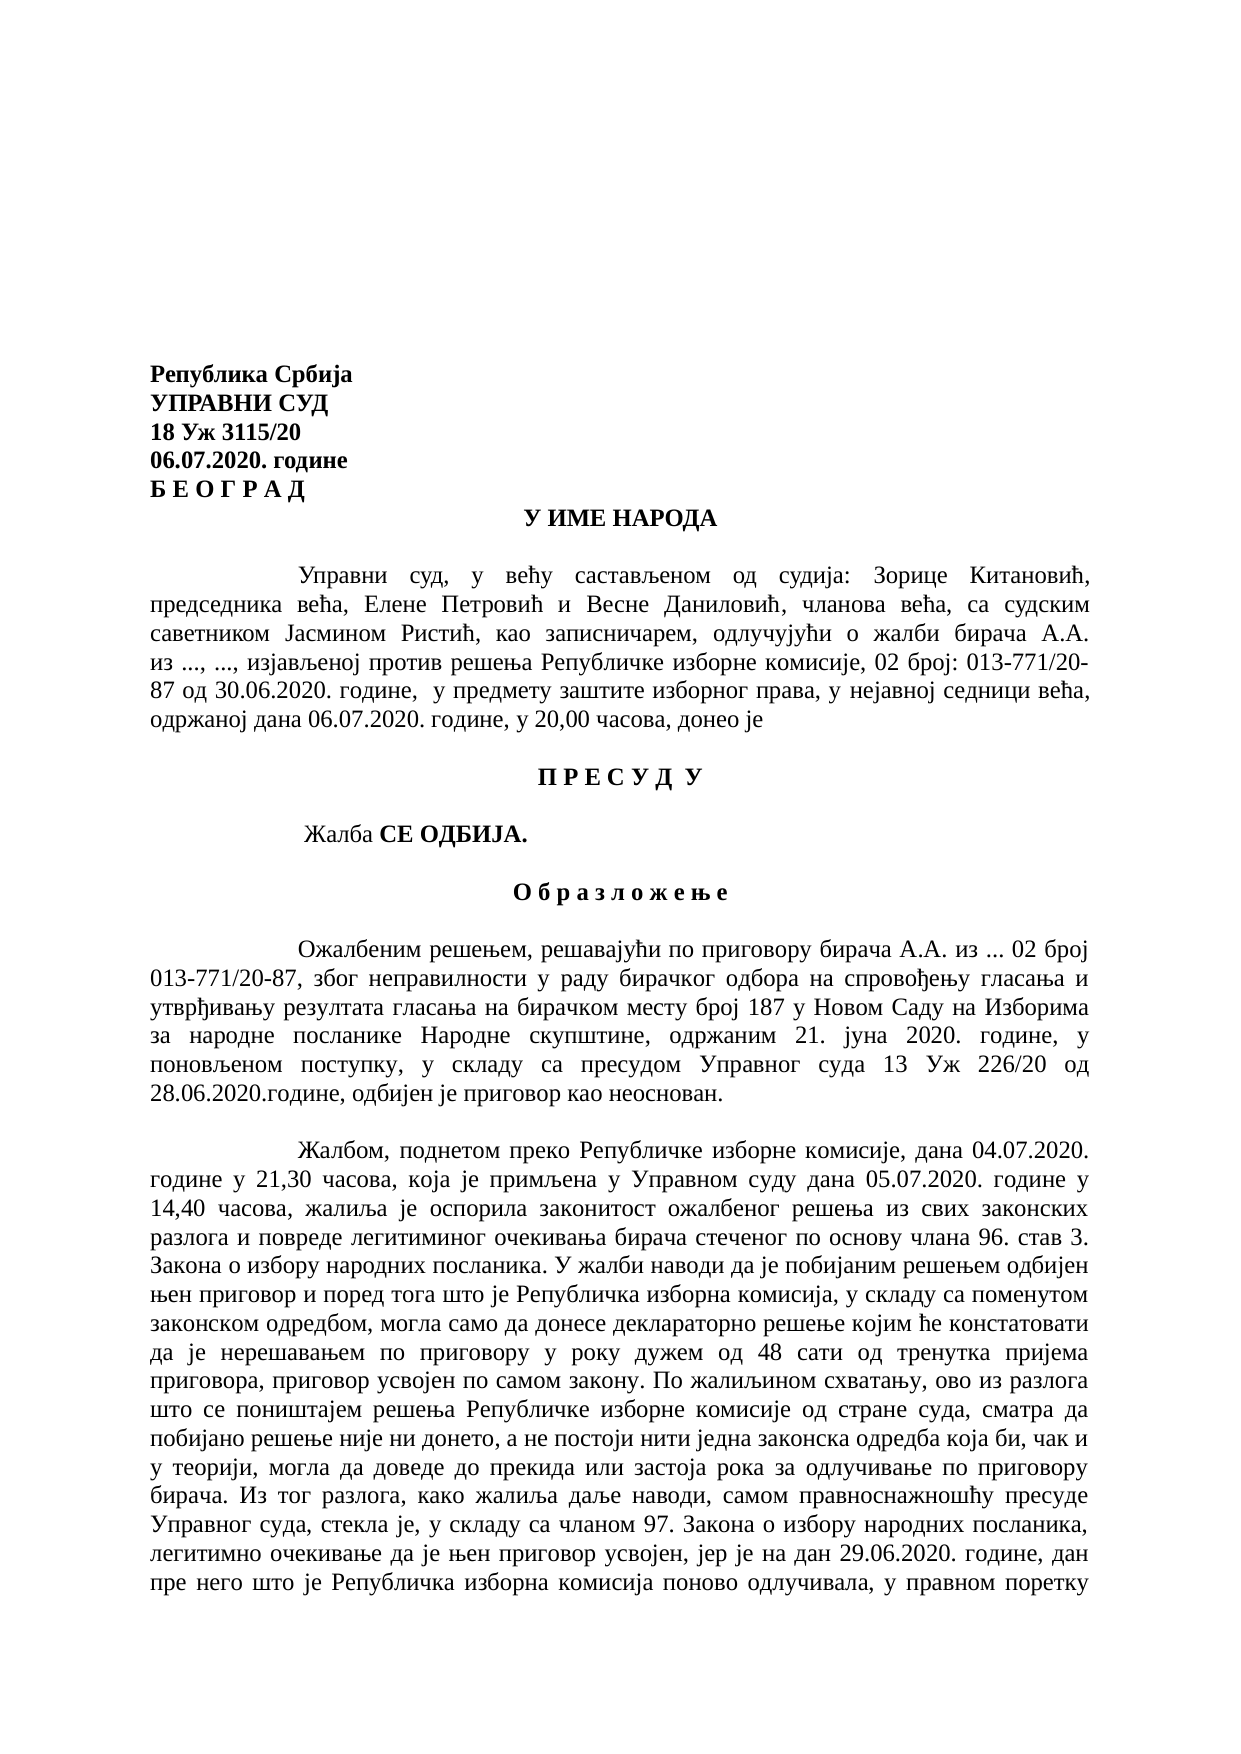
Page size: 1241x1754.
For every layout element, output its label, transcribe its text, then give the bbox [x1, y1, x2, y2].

text 06.07.2020. године [150, 445, 1090, 474]
text О б р а з л о ж е њ е [150, 877, 1090, 905]
text 18 Уж 3115/20 [150, 417, 1090, 445]
text У ИМЕ НАРОДА [150, 503, 1090, 532]
text Жалба СЕ ОДБИЈА. [150, 819, 1090, 848]
text Република Србија [150, 148, 1090, 388]
text УПРАВНИ СУД [150, 388, 1090, 417]
text П Р Е С У Д У [150, 762, 1090, 790]
text Ожалбеним решењем, решавајући по приговору бирача A.A. из ... 02 број 013-771/20-87, због неправилности у раду бирачког одбора на спровођењу гласања и утврђивању резултата гласања на бирачком месту број 187 у Новом Саду на Изборима за народне посланике Народне скупштине, одржаним 21. јуна 2020. године, у поновљеном поступку, у складу са пресудом Управног суда 13 Уж 226/20 од 28.06.2020.године, одбијен је приговор као неоснован. [150, 934, 1090, 1107]
text Жалбом, поднетом преко Републичке изборне комисије, дана 04.07.2020. године у 21,30 часова, која је примљена у Управном суду дана 05.07.2020. године у 14,40 часова, жалиља је оспорила законитост ожалбеног решења из свих законских разлога и повреде легитиминог очекивања бирача стеченог по основу члана 96. став 3. Закона о избору народних посланика. У жалби наводи да је побијаним решењем одбијен њен приговор и поред тога што је Републичка изборна комисија, у складу са поменутом законском одредбом, могла само да донесе деклараторно решење којим ће констатовати да је нерешавањем по приговору у року дужем од 48 сати од тренутка пријема приговора, приговор усвојен по самом закону. По жалиљином схватању, ово из разлога што се поништајем решења Републичке изборне комисије од стране суда, сматра да побијано решење није ни донето, а не постоји нити једна законска одредба која би, чак и у теорији, могла да доведе до прекида или застоја рока за одлучивање по приговору бирача. Из тог разлога, како жалиља даље наводи, самом правноснажношћу пресуде Управног суда, стекла је, у складу са чланом 97. Закона о избору народних посланика, легитимно очекивање да је њен приговор усвојен, јер је на дан 29.06.2020. године, дан пре него што је Републичка изборна комисија поново одлучивала, у правном поретку [150, 1135, 1090, 1595]
text Управни суд, у већу састављеном од судија: Зорице Китановић, председника већа, Елене Петровић и Весне Даниловић, чланова већа, са судским саветником Јасмином Ристић, као записничарем, одлучујући о жалби бирача A.A. из ..., ..., изјављеној против решења Републичке изборне комисије, 02 број: 013-771/20-87 од 30.06.2020. године, у предмету заштите изборног права, у нејавној седници већа, одржаној дана 06.07.2020. године, у 20,00 часова, донео је [150, 560, 1090, 733]
text Б Е О Г Р А Д [150, 474, 1090, 503]
